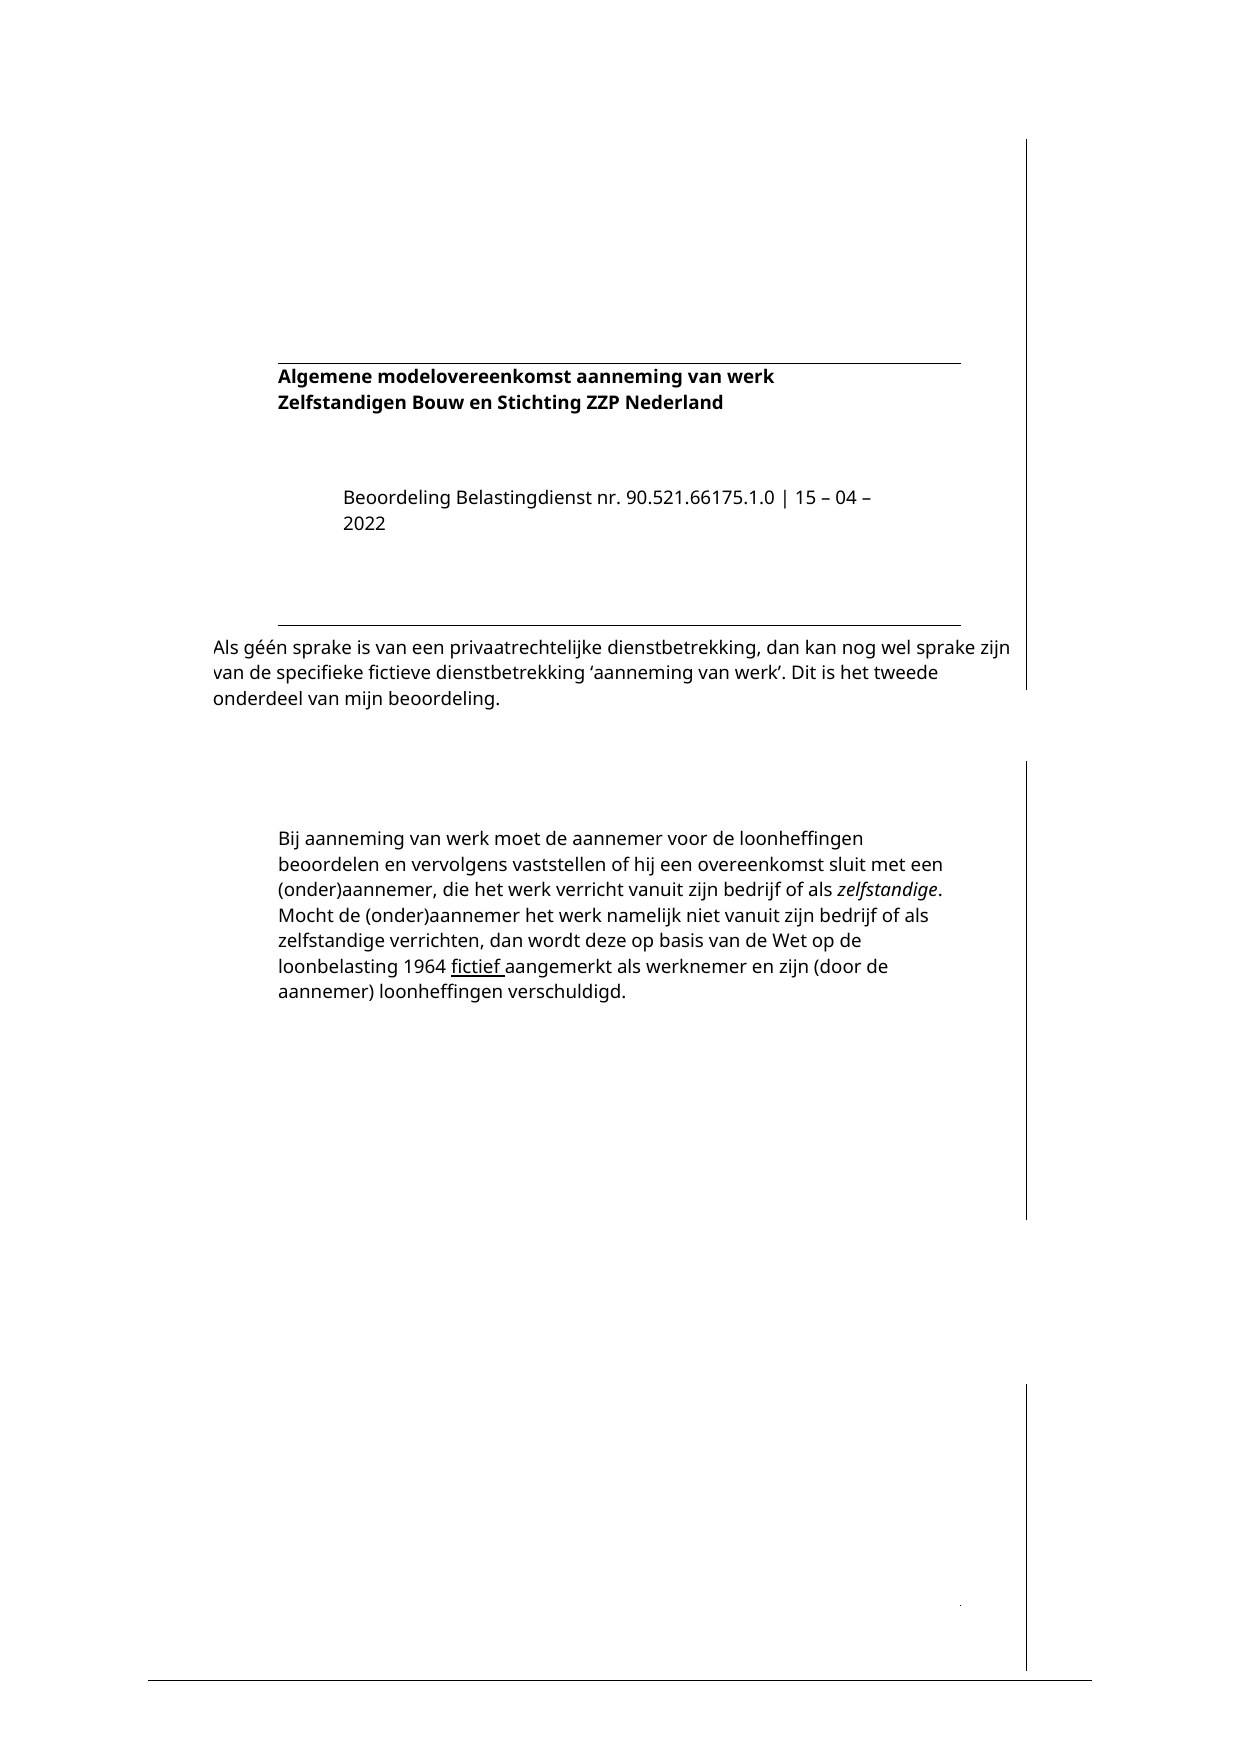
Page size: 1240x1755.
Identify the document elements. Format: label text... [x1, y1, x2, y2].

text Als géén sprake is van een privaatrechtelijke dienstbetrekking, dan kan nog wel sprake zijn van de specifieke fictieve dienstbetrekking ‘aanneming van werk’. Dit is het tweede [214, 634, 1014, 690]
text onderdeel van mijn beoordeling. [213, 691, 1014, 711]
text Bij aanneming van werk moet de aannemer voor de loonheffingen beoordelen en vervolgens vaststellen of hij een overeenkomst sluit met een (onder)aannemer, die het werk verricht vanuit zijn bedrijf of als zelfstandige. Mocht de (onder)aannemer het werk namelijk niet vanuit zijn bedrijf of als zelfstandige verrichten, dan wordt deze op basis van de Wet op de loonbelasting 1964 fictief aangemerkt als werknemer en zijn (door de aannemer) loonheffingen verschuldigd. [214, 762, 1025, 1004]
